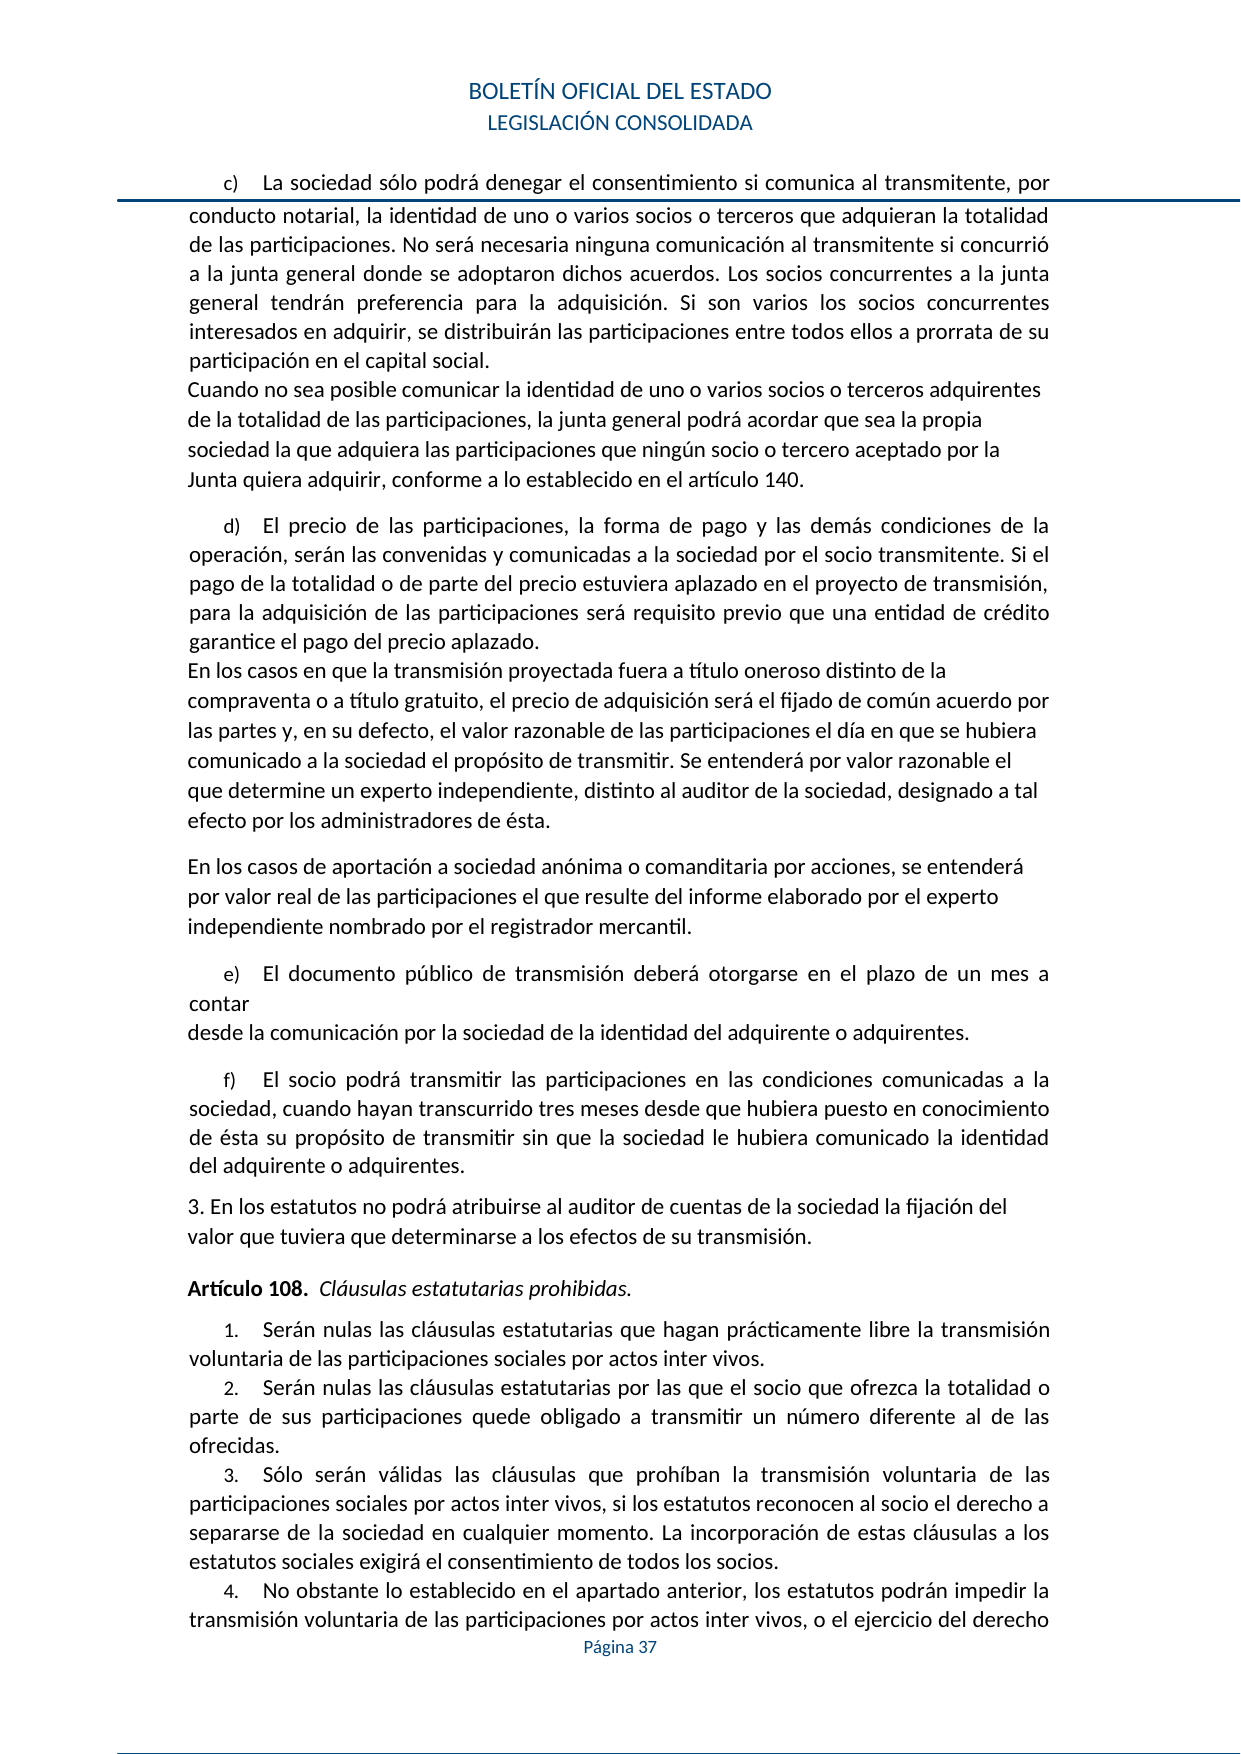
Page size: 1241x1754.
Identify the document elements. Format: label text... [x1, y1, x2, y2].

list Serán nulas las cláusulas estatutarias que hagan prácticamente libre la transmisión voluntaria de las participaciones sociales por actos inter vivos. [189, 1315, 1051, 1372]
list Sólo serán válidas las cláusulas que prohíban la transmisión voluntaria de las participaciones sociales por actos inter vivos, si los estatutos reconocen al socio el derecho a separarse de la sociedad en cualquier momento. La incorporación de estas cláusulas a los estatutos sociales exigirá el consentimiento de todos los socios. [189, 1460, 1051, 1575]
list Serán nulas las cláusulas estatutarias por las que el socio que ofrezca la totalidad o parte de sus participaciones quede obligado a transmitir un número diferente al de las ofrecidas. [189, 1373, 1051, 1459]
list El precio de las participaciones, la forma de pago y las demás condiciones de la operación, serán las convenidas y comunicadas a la sociedad por el socio transmitente. Si el pago de la totalidad o de parte del precio estuviera aplazado en el proyecto de transmisión, para la adquisición de las participaciones será requisito previo que una entidad de crédito garantice el pago del precio aplazado. [189, 512, 1051, 655]
text Artículo 108. Cláusulas estatutarias prohibidas. [187, 1274, 1051, 1302]
list No obstante lo establecido en el apartado anterior, los estatutos podrán impedir la transmisión voluntaria de las participaciones por actos inter vivos, o el ejercicio del derecho [189, 1576, 1051, 1633]
text desde la comunicación por la sociedad de la identidad del adquirente o adquirentes. [187, 1018, 1051, 1047]
text 3. En los estatutos no podrá atribuirse al auditor de cuentas de la sociedad la fijación del valor que tuviera que determinarse a los efectos de su transmisión. [187, 1192, 1051, 1250]
list El documento público de transmisión deberá otorgarse en el plazo de un mes a contar [189, 959, 1051, 1017]
list El socio podrá transmitir las participaciones en las condiciones comunicadas a la sociedad, cuando hayan transcurrido tres meses desde que hubiera puesto en conocimiento de ésta su propósito de transmitir sin que la sociedad le hubiera comunicado la identidad del adquirente o adquirentes. [189, 1065, 1051, 1180]
list La sociedad sólo podrá denegar el consentimiento si comunica al transmitente, por conducto notarial, la identidad de uno o varios socios o terceros que adquieran la totalidad de las participaciones. No será necesaria ninguna comunicación al transmitente si concurrió a la junta general donde se adoptaron dichos acuerdos. Los socios concurrentes a la junta general tendrán preferencia para la adquisición. Si son varios los socios concurrentes interesados en adquirir, se distribuirán las participaciones entre todos ellos a prorrata de su participación en el capital social. [189, 168, 1051, 199]
list La sociedad sólo podrá denegar el consentimiento si comunica al transmitente, por conducto notarial, la identidad de uno o varios socios o terceros que adquieran la totalidad de las participaciones. No será necesaria ninguna comunicación al transmitente si concurrió a la junta general donde se adoptaron dichos acuerdos. Los socios concurrentes a la junta general tendrán preferencia para la adquisición. Si son varios los socios concurrentes interesados en adquirir, se distribuirán las participaciones entre todos ellos a prorrata de su participación en el capital social. [189, 202, 1051, 374]
text Cuando no sea posible comunicar la identidad de uno o varios socios o terceros adquirentes de la totalidad de las participaciones, la junta general podrá acordar que sea la propia sociedad la que adquiera las participaciones que ningún socio o tercero aceptado por la Junta quiera adquirir, conforme a lo establecido en el artículo 140. [187, 375, 1051, 493]
text En los casos de aportación a sociedad anónima o comanditaria por acciones, se entenderá por valor real de las participaciones el que resulte del informe elaborado por el experto independiente nombrado por el registrador mercantil. [187, 852, 1051, 940]
text En los casos en que la transmisión proyectada fuera a título oneroso distinto de la compraventa o a título gratuito, el precio de adquisición será el fijado de común acuerdo por las partes y, en su defecto, el valor razonable de las participaciones el día en que se hubiera comunicado a la sociedad el propósito de transmitir. Se entenderá por valor razonable el que determine un experto independiente, distinto al auditor de la sociedad, designado a tal efecto por los administradores de ésta. [187, 656, 1051, 834]
